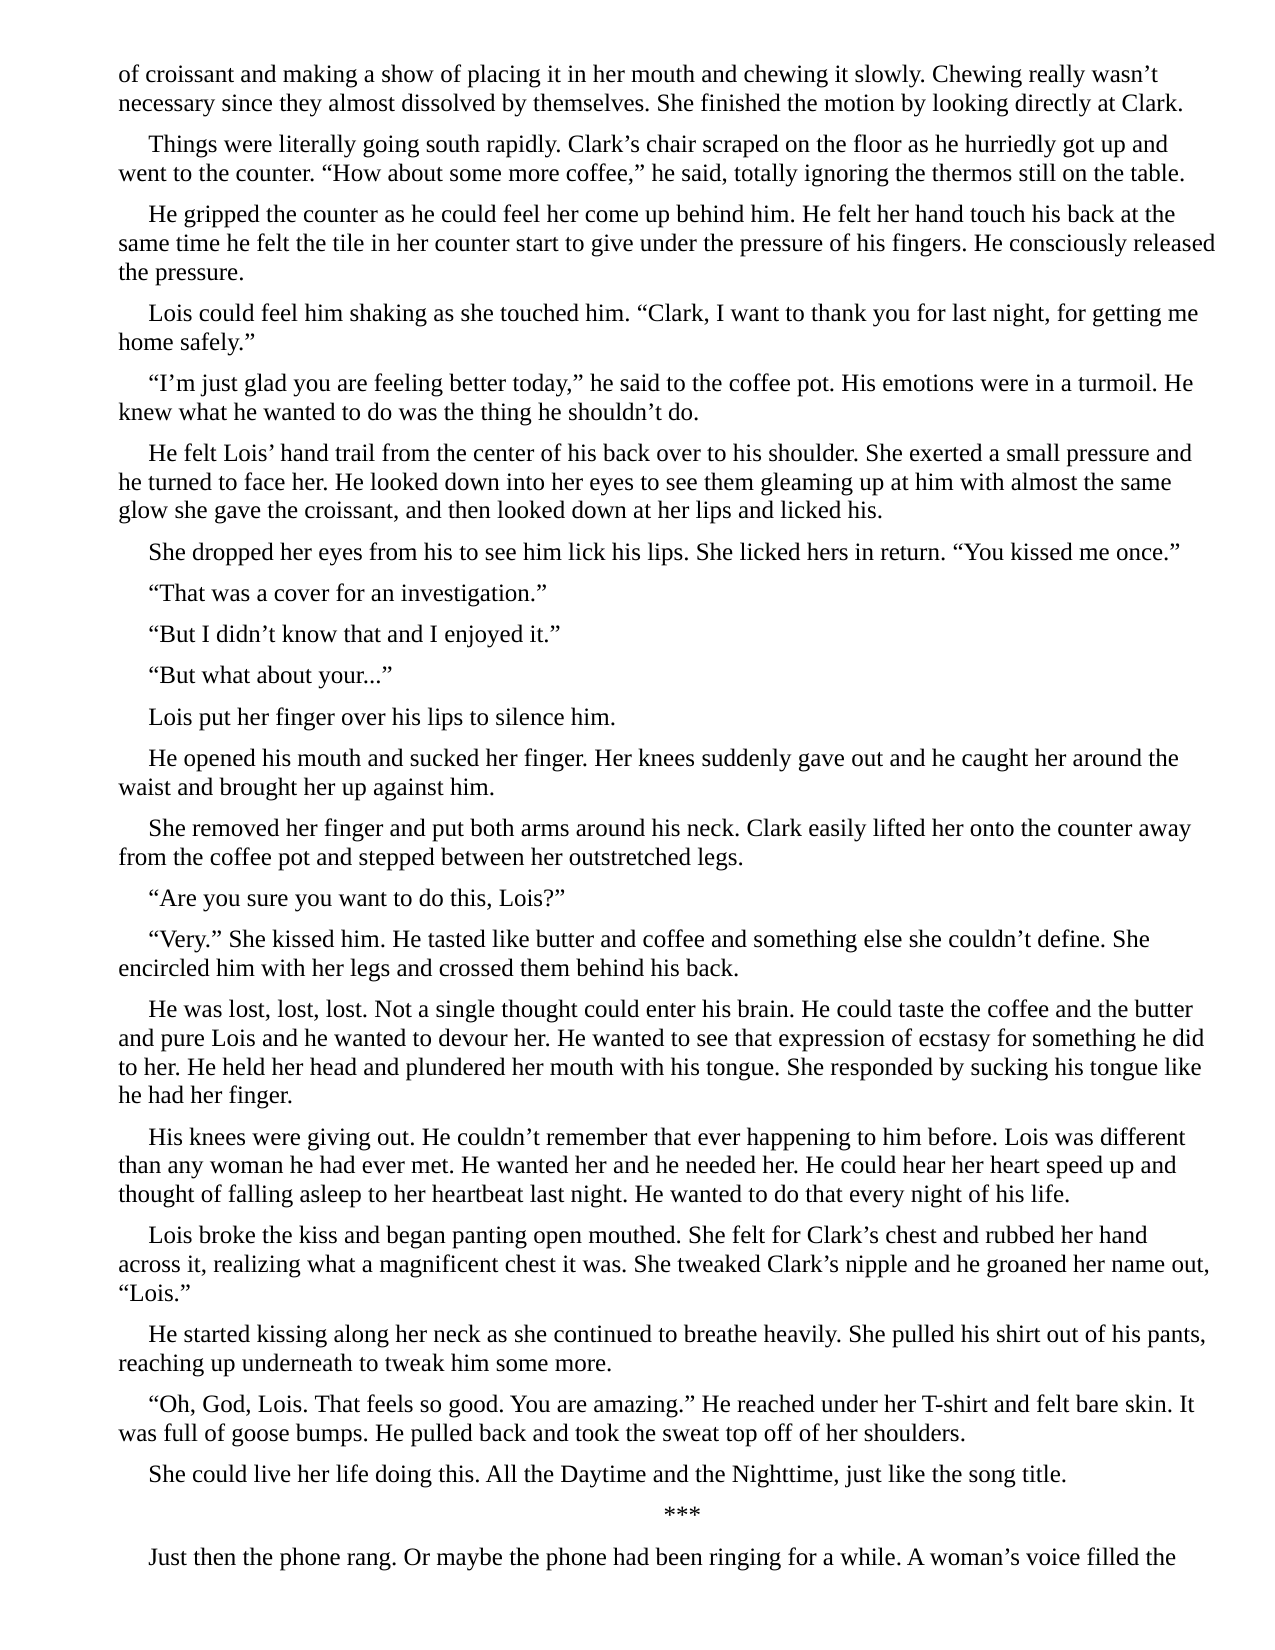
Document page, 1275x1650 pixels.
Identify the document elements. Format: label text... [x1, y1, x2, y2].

text She could live her life doing this. All the Daytime and the Nighttime, just like the song title. [118, 1459, 1216, 1488]
text “But I didn’t know that and I enjoyed it.” [118, 619, 1216, 648]
text “Are you sure you want to do this, Lois?” [118, 883, 1216, 912]
text He started kissing along her neck as she continued to breathe heavily. She pulled his shirt out of his pants, reaching up underneath to tweak him some more. [118, 1319, 1216, 1377]
text *** [118, 1500, 1216, 1529]
text Lois broke the kiss and began panting open mouthed. She felt for Clark’s chest and rubbed her hand across it, realizing what a magnificent chest it was. She tweaked Clark’s nipple and he groaned her name out, “Lois.” [118, 1220, 1216, 1307]
text “But what about your...” [118, 660, 1216, 689]
text He opened his mouth and sucked her finger. Her knees suddenly gave out and he caught her around the waist and brought her up against him. [118, 743, 1216, 800]
text She dropped her eyes from his to see him lick his lips. She licked hers in return. “You kissed me once.” [118, 537, 1216, 565]
text Things were literally going south rapidly. Clark’s chair scraped on the floor as he hurriedly got up and went to the counter. “How about some more coffee,” he said, totally ignoring the thermos still on the table. [118, 129, 1216, 187]
text His knees were giving out. He couldn’t remember that ever happening to him before. Lois was different than any woman he had ever met. He wanted her and he needed her. He could hear her heart speed up and thought of falling asleep to her heartbeat last night. He wanted to do that every night of his life. [118, 1122, 1216, 1208]
text “That was a cover for an investigation.” [118, 578, 1216, 607]
text “Oh, God, Lois. That feels so good. You are amazing.” He reached under her T-shirt and felt bare skin. It was full of goose bumps. He pulled back and took the sweat top off of her shoulders. [118, 1389, 1216, 1447]
text He felt Lois’ hand trail from the center of his back over to his shoulder. She exerted a small pressure and he turned to face her. He looked down into her eyes to see them gleaming up at him with almost the same glow she gave the croissant, and then looked down at her lips and licked his. [118, 438, 1216, 524]
text He was lost, lost, lost. Not a single thought could enter his brain. He could taste the coffee and the butter and pure Lois and he wanted to devour her. He wanted to see that expression of ecstasy for something he did to her. He held her head and plundered her mouth with his tongue. She responded by sucking his tongue like he had her finger. [118, 994, 1216, 1109]
text Just then the phone rang. Or maybe the phone had been ringing for a while. A woman’s voice filled the [118, 1542, 1216, 1570]
text She removed her finger and put both arms around his neck. Clark easily lifted her onto the counter away from the coffee pot and stepped between her outstretched legs. [118, 813, 1216, 870]
text “Very.” She kissed him. He tasted like butter and coffee and something else she couldn’t define. She encircled him with her legs and crossed them behind his back. [118, 924, 1216, 982]
text He gripped the counter as he could feel her come up behind him. He felt her hand touch his back at the same time he felt the tile in her counter start to give under the pressure of his fingers. He consciously released the pressure. [118, 199, 1216, 285]
text Lois could feel him shaking as she touched him. “Clark, I want to thank you for last night, for getting me home safely.” [118, 298, 1216, 355]
text of croissant and making a show of placing it in her mouth and chewing it slowly. Chewing really wasn’t necessary since they almost dissolved by themselves. She finished the motion by looking directly at Clark. [118, 59, 1216, 117]
text Lois put her finger over his lips to silence him. [118, 702, 1216, 730]
text “I’m just glad you are feeling better today,” he said to the coffee pot. His emotions were in a turmoil. He knew what he wanted to do was the thing he shouldn’t do. [118, 368, 1216, 425]
